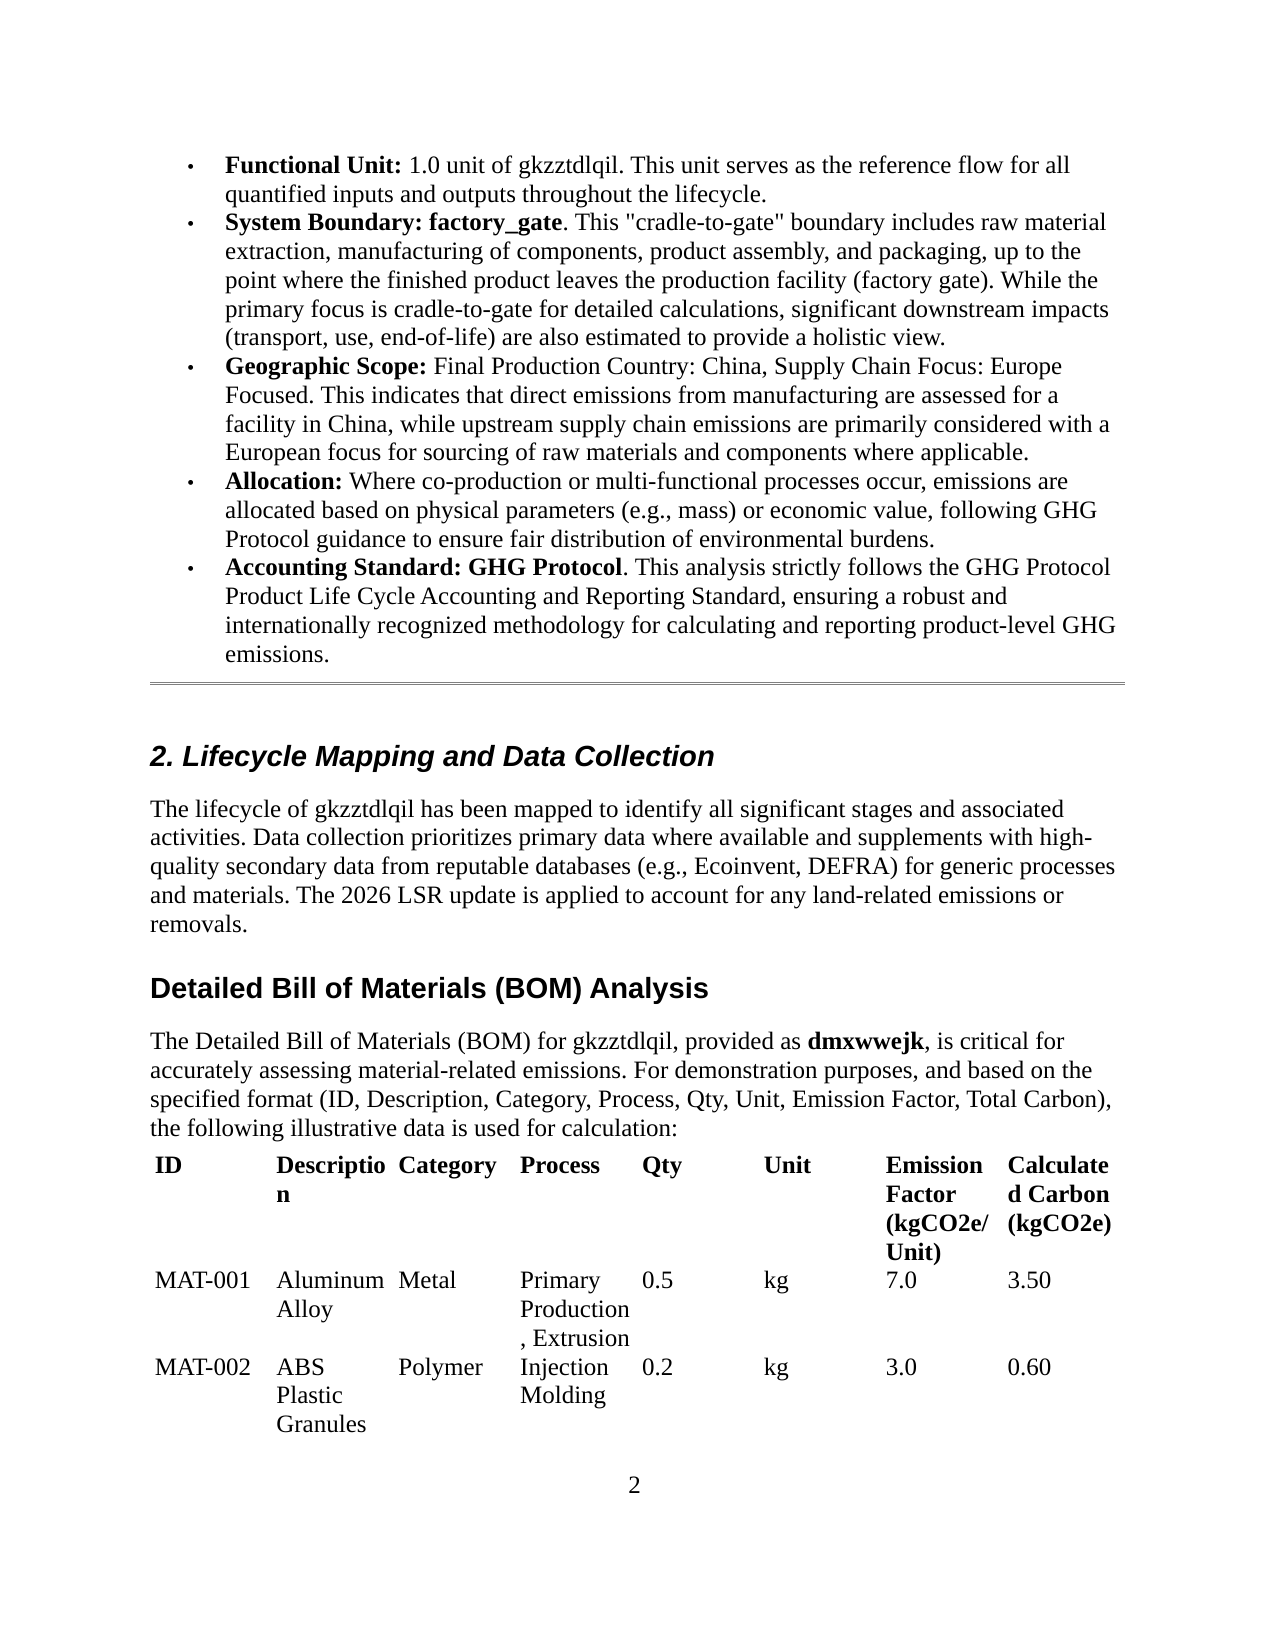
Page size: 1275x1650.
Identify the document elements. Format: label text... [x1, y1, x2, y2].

table_cell Injection Molding [516, 1352, 637, 1438]
table_cell ABS Plastic Granules [272, 1352, 394, 1438]
list Accounting Standard: GHG Protocol. This analysis strictly follows the GHG Protocol Product Life Cycle Accounting and Reporting Standard, ensuring a robust and internationally recognized methodology for calculating and reporting product-level GHG emissions. [187, 552, 1125, 667]
table_cell Primary Production, Extrusion [516, 1265, 637, 1352]
table_cell 3.0 [881, 1352, 1003, 1438]
text The lifecycle of gkzztdlqil has been mapped to identify all significant stages and associated activities. Data collection prioritizes primary data where available and supplements with high-quality secondary data from reputable databases (e.g., Ecoinvent, DEFRA) for generic processes and materials. The 2026 LSR update is applied to account for any land-related emissions or removals. [150, 794, 1125, 937]
table_header Calculated Carbon (kgCO2e) [1003, 1150, 1125, 1265]
table_header Process [516, 1150, 637, 1265]
list Geographic Scope: Final Production Country: China, Supply Chain Focus: Europe Focused. This indicates that direct emissions from manufacturing are assessed for a facility in China, while upstream supply chain emissions are primarily considered with a European focus for sourcing of raw materials and components where applicable. [187, 351, 1125, 466]
table_cell MAT-002 [150, 1352, 272, 1438]
table_header Emission Factor (kgCO2e/Unit) [881, 1150, 1003, 1265]
text The Detailed Bill of Materials (BOM) for gkzztdlqil, provided as dmxwwejk, is critical for accurately assessing material-related emissions. For demonstration purposes, and based on the specified format (ID, Description, Category, Process, Qty, Unit, Emission Factor, Total Carbon), the following illustrative data is used for calculation: [150, 1026, 1125, 1141]
table_cell kg [759, 1352, 881, 1438]
table_cell Aluminum Alloy [272, 1265, 394, 1352]
subtitle 2. Lifecycle Mapping and Data Collection [150, 739, 1125, 772]
table_header Category [394, 1150, 516, 1265]
table_cell Metal [394, 1265, 516, 1352]
table_cell kg [759, 1265, 881, 1352]
list Functional Unit: 1.0 unit of gkzztdlqil. This unit serves as the reference flow for all quantified inputs and outputs throughout the lifecycle. [187, 150, 1125, 207]
table_cell MAT-001 [150, 1265, 272, 1352]
list System Boundary: factory_gate. This "cradle-to-gate" boundary includes raw material extraction, manufacturing of components, product assembly, and packaging, up to the point where the finished product leaves the production facility (factory gate). While the primary focus is cradle-to-gate for detailed calculations, significant downstream impacts (transport, use, end-of-life) are also estimated to provide a holistic view. [187, 207, 1125, 351]
table_header Qty [638, 1150, 759, 1265]
list Allocation: Where co-production or multi-functional processes occur, emissions are allocated based on physical parameters (e.g., mass) or economic value, following GHG Protocol guidance to ensure fair distribution of environmental burdens. [187, 466, 1125, 552]
table_header Description [272, 1150, 394, 1265]
table_cell 0.60 [1003, 1352, 1125, 1438]
subtitle Detailed Bill of Materials (BOM) Analysis [150, 971, 1125, 1005]
table_header ID [150, 1150, 272, 1265]
table_cell Polymer [394, 1352, 516, 1438]
table_cell 0.5 [638, 1265, 759, 1352]
table_cell 0.2 [638, 1352, 759, 1438]
table_cell 3.50 [1003, 1265, 1125, 1352]
table_header Unit [759, 1150, 881, 1265]
table_cell 7.0 [881, 1265, 1003, 1352]
